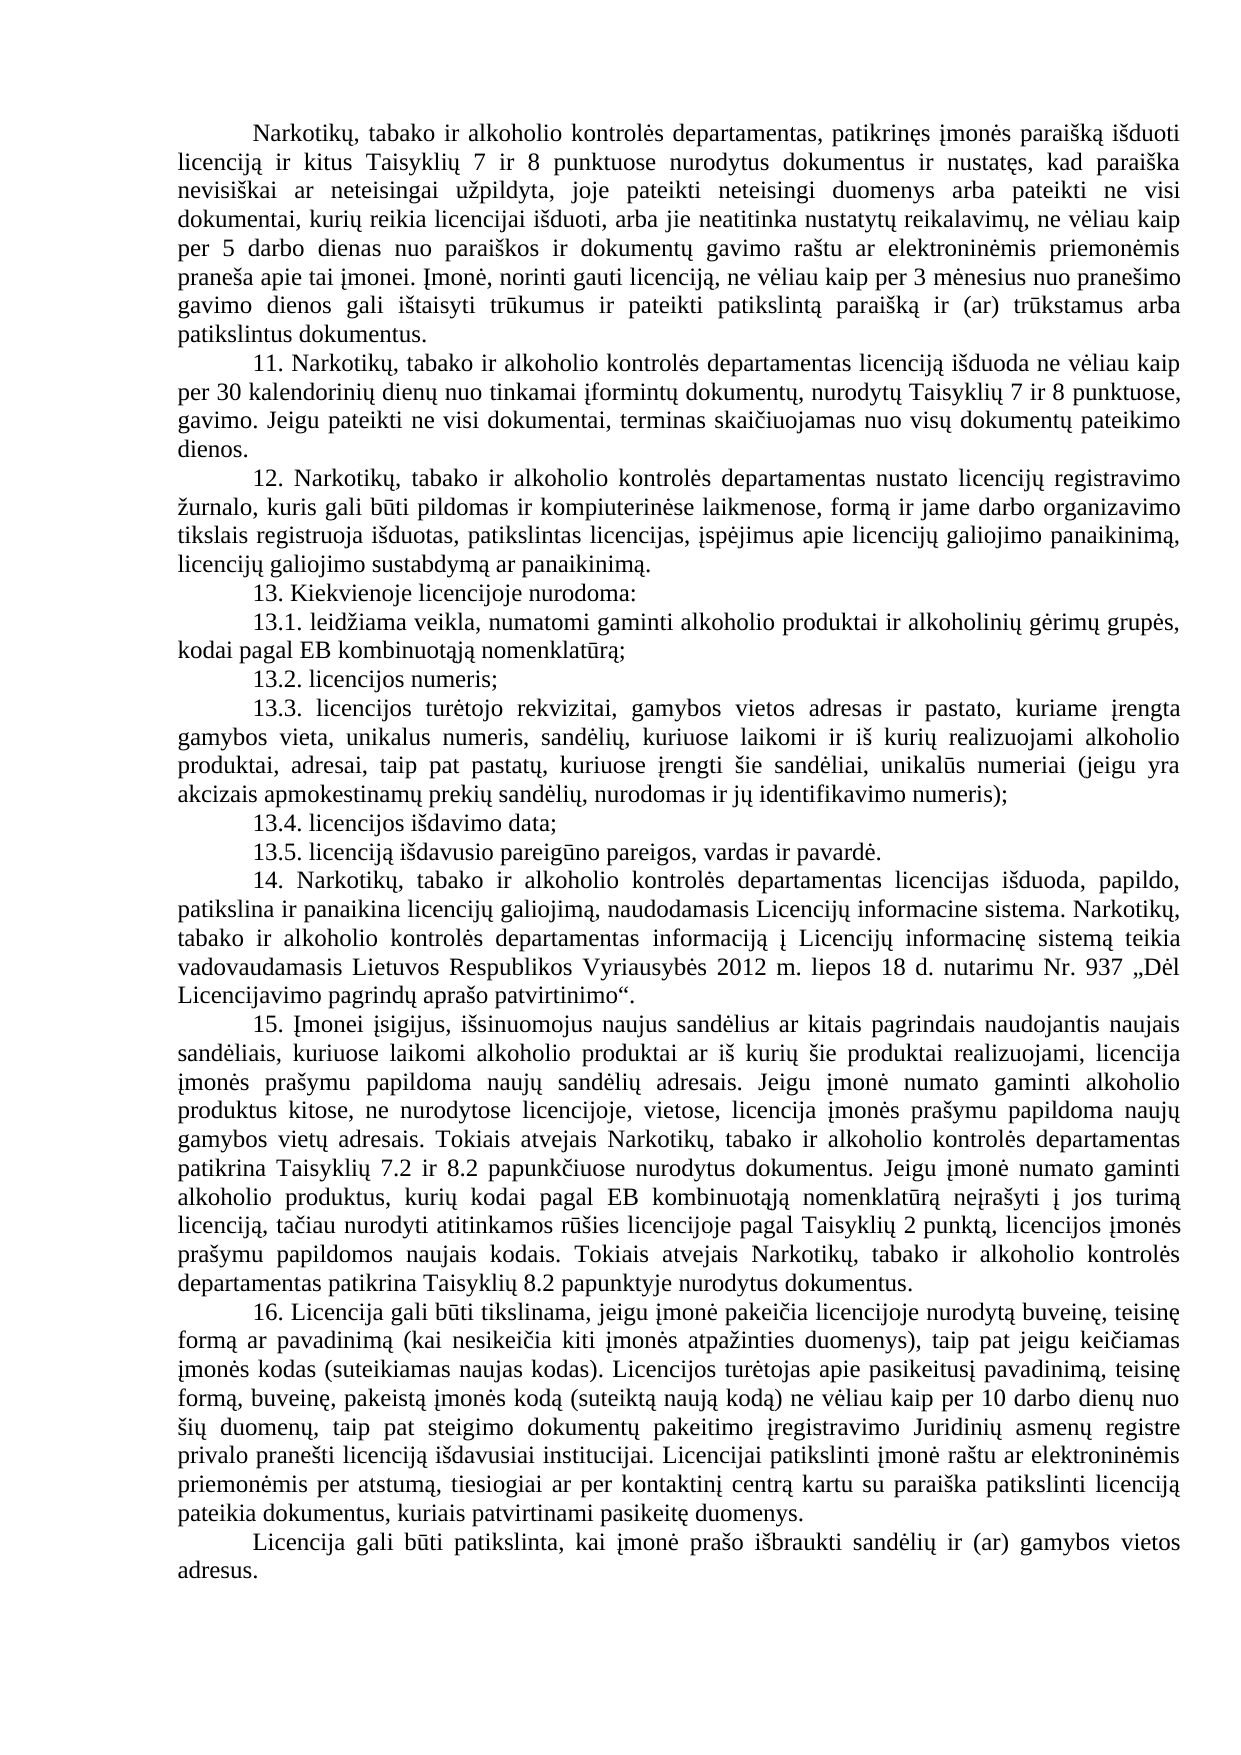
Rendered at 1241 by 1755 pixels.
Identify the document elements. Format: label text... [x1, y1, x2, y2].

text 13.2. licencijos numeris; [177, 664, 1181, 693]
text 16. Licencija gali būti tikslinama, jeigu įmonė pakeičia licencijoje nurodytą buveinę, teisinę formą ar pavadinimą (kai nesikeičia kiti įmonės atpažinties duomenys), taip pat jeigu keičiamas įmonės kodas (suteikiamas naujas kodas). Licencijos turėtojas apie pasikeitusį pavadinimą, teisinę formą, buveinę, pakeistą įmonės kodą (suteiktą naują kodą) ne vėliau kaip per 10 darbo dienų nuo šių duomenų, taip pat steigimo dokumentų pakeitimo įregistravimo Juridinių asmenų registre privalo pranešti licenciją išdavusiai institucijai. Licencijai patikslinti įmonė raštu ar elektroninėmis priemonėmis per atstumą, tiesiogiai ar per kontaktinį centrą kartu su paraiška patikslinti licenciją pateikia dokumentus, kuriais patvirtinami pasikeitę duomenys. [177, 1297, 1181, 1527]
text Narkotikų, tabako ir alkoholio kontrolės departamentas, patikrinęs įmonės paraišką išduoti licenciją ir kitus Taisyklių 7 ir 8 punktuose nurodytus dokumentus ir nustatęs, kad paraiška nevisiškai ar neteisingai užpildyta, joje pateikti neteisingi duomenys arba pateikti ne visi dokumentai, kurių reikia licencijai išduoti, arba jie neatitinka nustatytų reikalavimų, ne vėliau kaip per 5 darbo dienas nuo paraiškos ir dokumentų gavimo raštu ar elektroninėmis priemonėmis praneša apie tai įmonei. Įmonė, norinti gauti licenciją, ne vėliau kaip per 3 mėnesius nuo pranešimo gavimo dienos gali ištaisyti trūkumus ir pateikti patikslintą paraišką ir (ar) trūkstamus arba patikslintus dokumentus. [177, 118, 1181, 348]
text 13. Kiekvienoje licencijoje nurodoma: [177, 578, 1181, 607]
text 11. Narkotikų, tabako ir alkoholio kontrolės departamentas licenciją išduoda ne vėliau kaip per 30 kalendorinių dienų nuo tinkamai įformintų dokumentų, nurodytų Taisyklių 7 ir 8 punktuose, gavimo. Jeigu pateikti ne visi dokumentai, terminas skaičiuojamas nuo visų dokumentų pateikimo dienos. [177, 348, 1181, 463]
text Licencija gali būti patikslinta, kai įmonė prašo išbraukti sandėlių ir (ar) gamybos vietos adresus. [177, 1527, 1181, 1584]
text 12. Narkotikų, tabako ir alkoholio kontrolės departamentas nustato licencijų registravimo žurnalo, kuris gali būti pildomas ir kompiuterinėse laikmenose, formą ir jame darbo organizavimo tikslais registruoja išduotas, patikslintas licencijas, įspėjimus apie licencijų galiojimo panaikinimą, licencijų galiojimo sustabdymą ar panaikinimą. [177, 463, 1181, 578]
text 13.3. licencijos turėtojo rekvizitai, gamybos vietos adresas ir pastato, kuriame įrengta gamybos vieta, unikalus numeris, sandėlių, kuriuose laikomi ir iš kurių realizuojami alkoholio produktai, adresai, taip pat pastatų, kuriuose įrengti šie sandėliai, unikalūs numeriai (jeigu yra akcizais apmokestinamų prekių sandėlių, nurodomas ir jų identifikavimo numeris); [177, 693, 1181, 808]
text 13.1. leidžiama veikla, numatomi gaminti alkoholio produktai ir alkoholinių gėrimų grupės, kodai pagal EB kombinuotąją nomenklatūrą; [177, 607, 1181, 664]
text 13.4. licencijos išdavimo data; [177, 808, 1181, 837]
text 13.5. licenciją išdavusio pareigūno pareigos, vardas ir pavardė. [177, 837, 1181, 866]
text 15. Įmonei įsigijus, išsinuomojus naujus sandėlius ar kitais pagrindais naudojantis naujais sandėliais, kuriuose laikomi alkoholio produktai ar iš kurių šie produktai realizuojami, licencija įmonės prašymu papildoma naujų sandėlių adresais. Jeigu įmonė numato gaminti alkoholio produktus kitose, ne nurodytose licencijoje, vietose, licencija įmonės prašymu papildoma naujų gamybos vietų adresais. Tokiais atvejais Narkotikų, tabako ir alkoholio kontrolės departamentas patikrina Taisyklių 7.2 ir 8.2 papunkčiuose nurodytus dokumentus. Jeigu įmonė numato gaminti alkoholio produktus, kurių kodai pagal EB kombinuotąją nomenklatūrą neįrašyti į jos turimą licenciją, tačiau nurodyti atitinkamos rūšies licencijoje pagal Taisyklių 2 punktą, licencijos įmonės prašymu papildomos naujais kodais. Tokiais atvejais Narkotikų, tabako ir alkoholio kontrolės departamentas patikrina Taisyklių 8.2 papunktyje nurodytus dokumentus. [177, 1009, 1181, 1297]
text 14. Narkotikų, tabako ir alkoholio kontrolės departamentas licencijas išduoda, papildo, patikslina ir panaikina licencijų galiojimą, naudodamasis Licencijų informacine sistema. Narkotikų, tabako ir alkoholio kontrolės departamentas informaciją į Licencijų informacinę sistemą teikia vadovaudamasis Lietuvos Respublikos Vyriausybės 2012 m. liepos 18 d. nutarimu Nr. 937 „Dėl Licencijavimo pagrindų aprašo patvirtinimo“. [177, 866, 1181, 1009]
